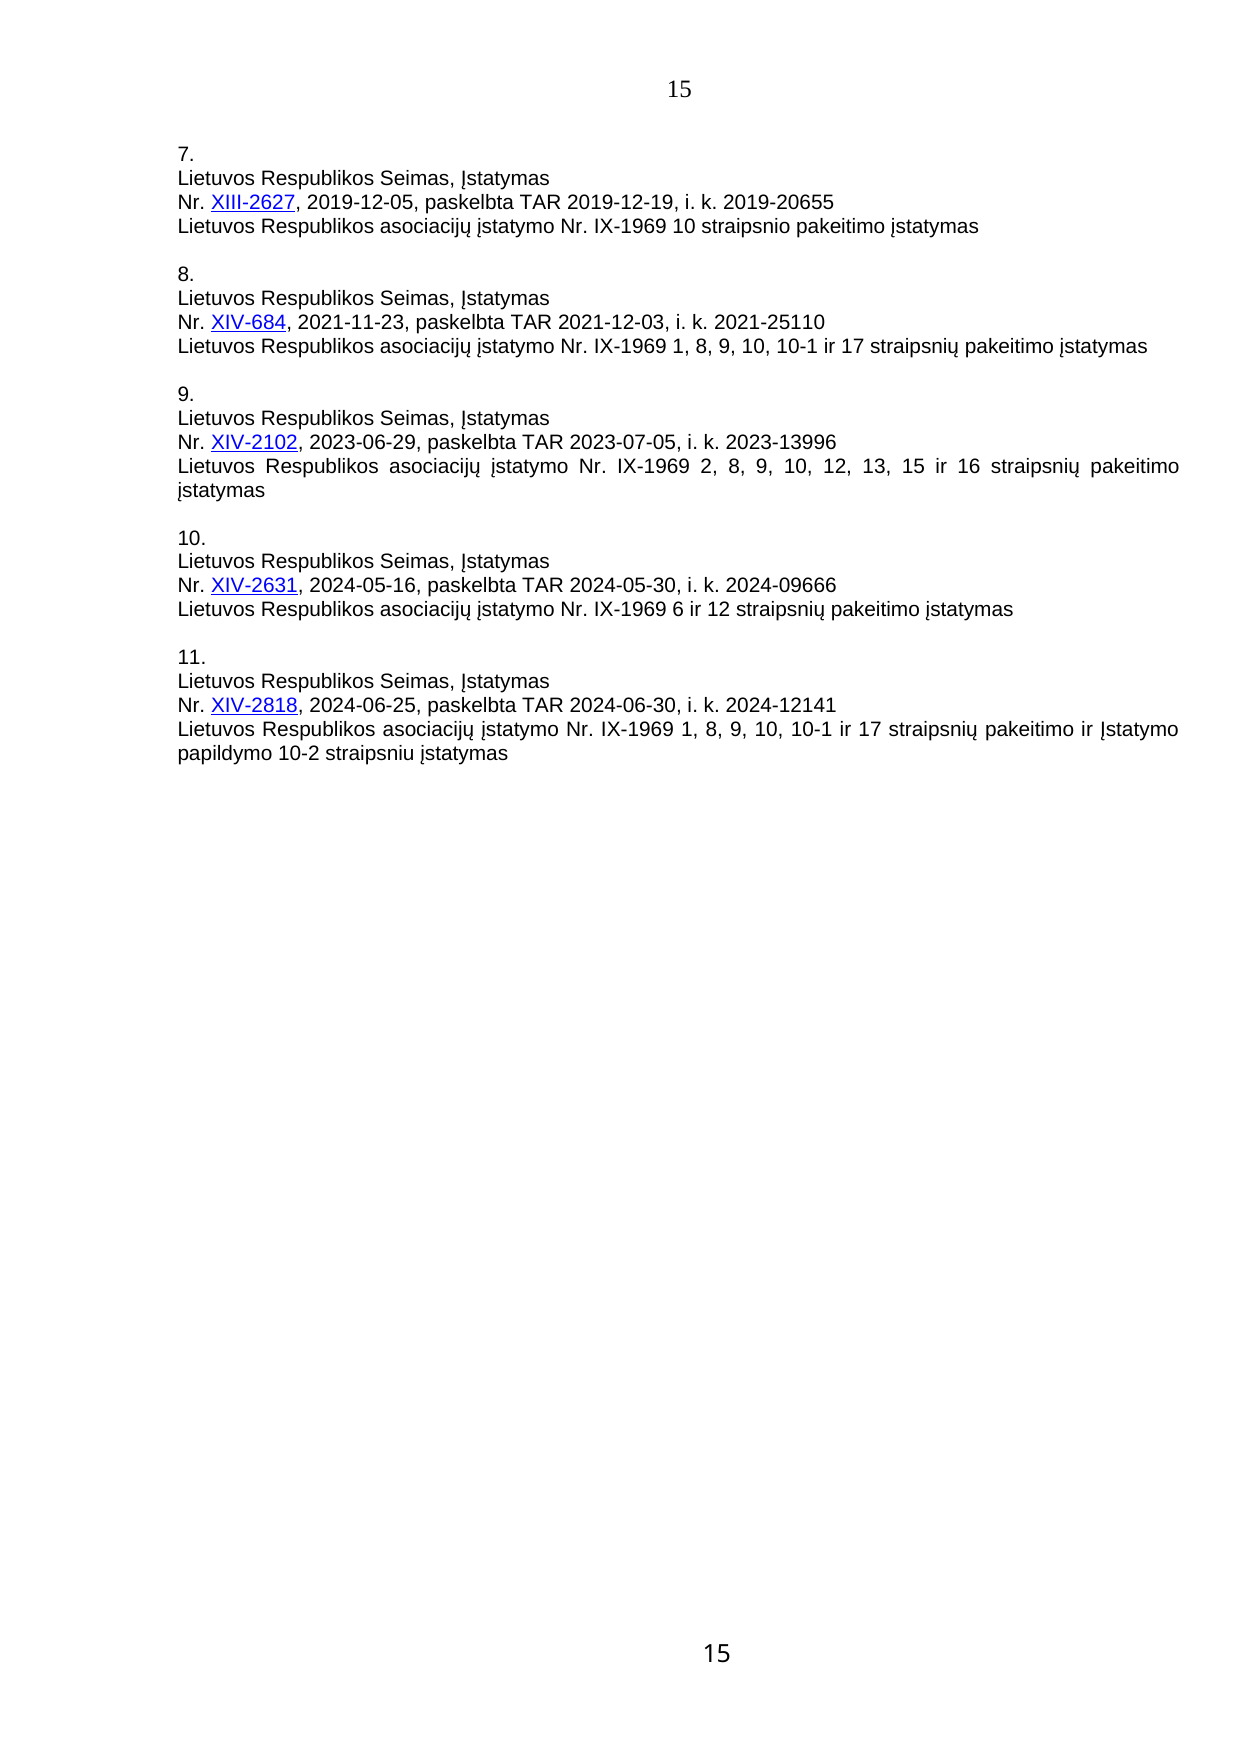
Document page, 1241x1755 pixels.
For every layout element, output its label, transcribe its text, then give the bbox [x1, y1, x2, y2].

text Lietuvos Respublikos asociacijų įstatymo Nr. IX-1969 6 ir 12 straipsnių pakeitimo įstatymas [177, 597, 1181, 621]
text 9. [177, 382, 1181, 406]
text Lietuvos Respublikos asociacijų įstatymo Nr. IX-1969 1, 8, 9, 10, 10-1 ir 17 straipsnių pakeitimo ir Įstatymo papildymo 10-2 straipsniu įstatymas [177, 717, 1181, 765]
text Lietuvos Respublikos asociacijų įstatymo Nr. IX-1969 1, 8, 9, 10, 10-1 ir 17 straipsnių pakeitimo įstatymas [177, 334, 1181, 358]
text Nr. XIV-2631, 2024-05-16, paskelbta TAR 2024-05-30, i. k. 2024-09666 [177, 573, 1181, 597]
text Nr. XIV-2102, 2023-06-29, paskelbta TAR 2023-07-05, i. k. 2023-13996 [177, 429, 1181, 453]
text Lietuvos Respublikos asociacijų įstatymo Nr. IX-1969 10 straipsnio pakeitimo įstatymas [177, 214, 1181, 238]
text Lietuvos Respublikos Seimas, Įstatymas [177, 166, 1181, 190]
text Nr. XIV-2818, 2024-06-25, paskelbta TAR 2024-06-30, i. k. 2024-12141 [177, 693, 1181, 717]
text Lietuvos Respublikos Seimas, Įstatymas [177, 549, 1181, 573]
text Lietuvos Respublikos Seimas, Įstatymas [177, 669, 1181, 693]
text 10. [177, 525, 1181, 549]
text 8. [177, 262, 1181, 286]
text Lietuvos Respublikos Seimas, Įstatymas [177, 286, 1181, 310]
text Lietuvos Respublikos asociacijų įstatymo Nr. IX-1969 2, 8, 9, 10, 12, 13, 15 ir 16 straipsnių pakeitimo įstatymas [177, 453, 1181, 501]
text 11. [177, 645, 1181, 669]
text Nr. XIII-2627, 2019-12-05, paskelbta TAR 2019-12-19, i. k. 2019-20655 [177, 190, 1181, 214]
text Lietuvos Respublikos Seimas, Įstatymas [177, 406, 1181, 429]
text 7. [177, 142, 1181, 166]
text Nr. XIV-684, 2021-11-23, paskelbta TAR 2021-12-03, i. k. 2021-25110 [177, 310, 1181, 334]
